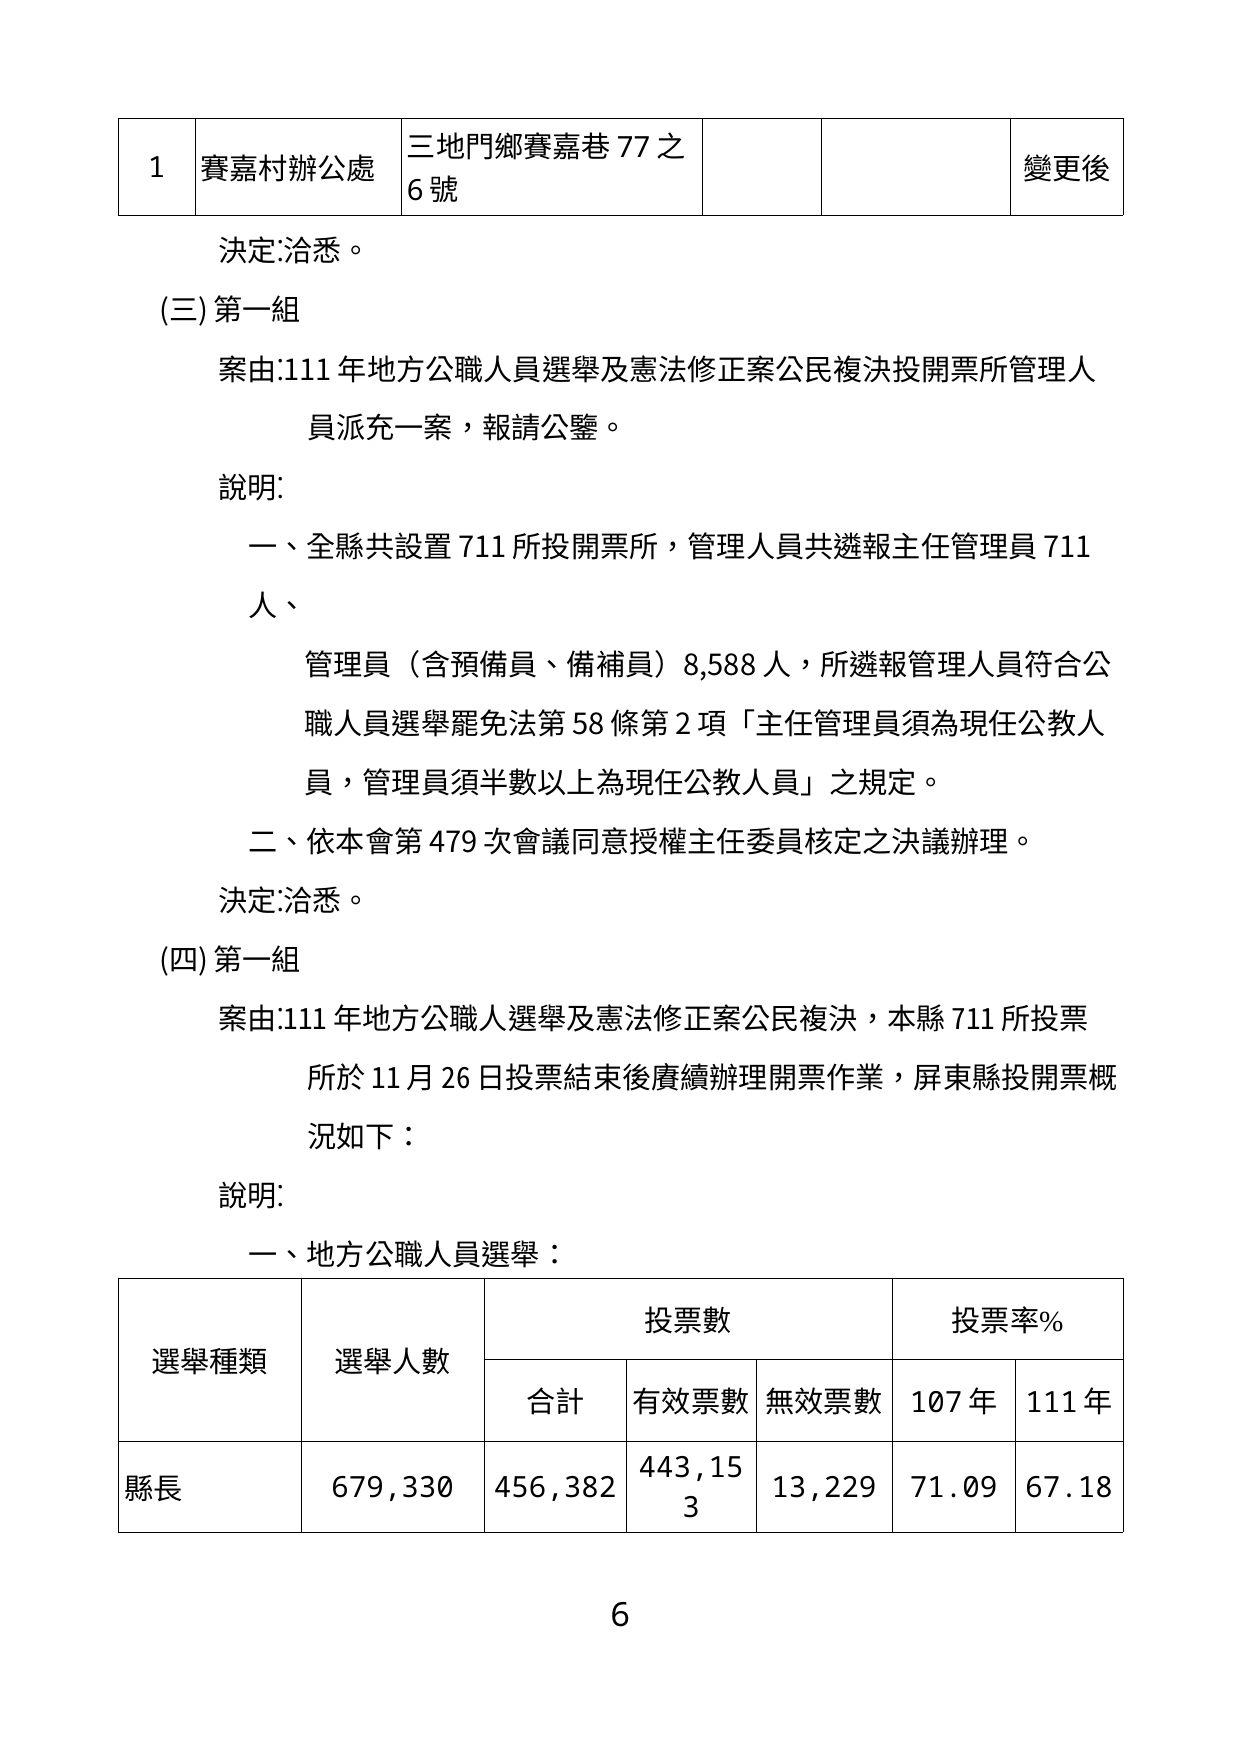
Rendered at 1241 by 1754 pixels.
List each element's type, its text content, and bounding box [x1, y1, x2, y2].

list 說明⁚ [181, 1159, 1122, 1219]
table_cell 三地門鄉賽嘉巷77之6號 [402, 119, 702, 214]
list 決定⁚洽悉。 [181, 216, 1122, 274]
table_cell 456,382 [485, 1442, 626, 1532]
list (四)第一組 [122, 923, 1122, 982]
list 管理員（含預備員、備補員）8,588人，所遴報管理人員符合公職人員選舉罷免法第58條第2項「主任管理員須為現任公教人員，管理員須半數以上為現任公教人員」之規定。 [267, 628, 1122, 805]
table_cell 合計 [485, 1360, 626, 1441]
list 案由⁚111年地方公職人選舉及憲法修正案公民複決，本縣711所投票 [181, 982, 1122, 1041]
table_cell 賽嘉村辦公處 [196, 119, 401, 214]
table_cell 縣長 [119, 1442, 301, 1532]
table_header 投票數 [485, 1279, 892, 1359]
list 二、依本會第479次會議同意授權主任委員核定之決議辦理。 [210, 805, 1122, 864]
table_cell 679,330 [302, 1442, 484, 1532]
table_cell 111年 [1016, 1360, 1123, 1441]
table_cell 13,229 [757, 1442, 892, 1532]
table_cell 71.09 [893, 1442, 1015, 1532]
table_cell 無效票數 [757, 1360, 892, 1441]
table_cell 有效票數 [627, 1360, 756, 1441]
list 員派充一案，報請公鑒。 [272, 392, 1122, 451]
list (三)第一組 [122, 274, 1122, 333]
table_cell 1 [119, 119, 195, 214]
table_header 選舉種類 [119, 1279, 301, 1441]
list 所於11月26日投票結束後賡續辦理開票作業，屏東縣投開票概況如下： [272, 1041, 1122, 1159]
list 說明⁚ [181, 451, 1122, 510]
list 決定⁚洽悉。 [181, 864, 1122, 923]
table_header 選舉人數 [302, 1279, 484, 1441]
table_header 投票率% [893, 1279, 1123, 1359]
table_cell 變更後 [1011, 119, 1123, 214]
table_cell [822, 119, 1010, 214]
list 一、地方公職人員選舉： [210, 1219, 1122, 1278]
table_cell 107年 [893, 1360, 1015, 1441]
list 一、全縣共設置711所投開票所，管理人員共遴報主任管理員711人、 [210, 510, 1122, 628]
table_cell 443,153 [627, 1442, 756, 1532]
table_cell [703, 119, 821, 214]
table_cell 67.18 [1016, 1442, 1123, 1532]
list 案由⁚111年地方公職人員選舉及憲法修正案公民複決投開票所管理人 [181, 333, 1122, 392]
